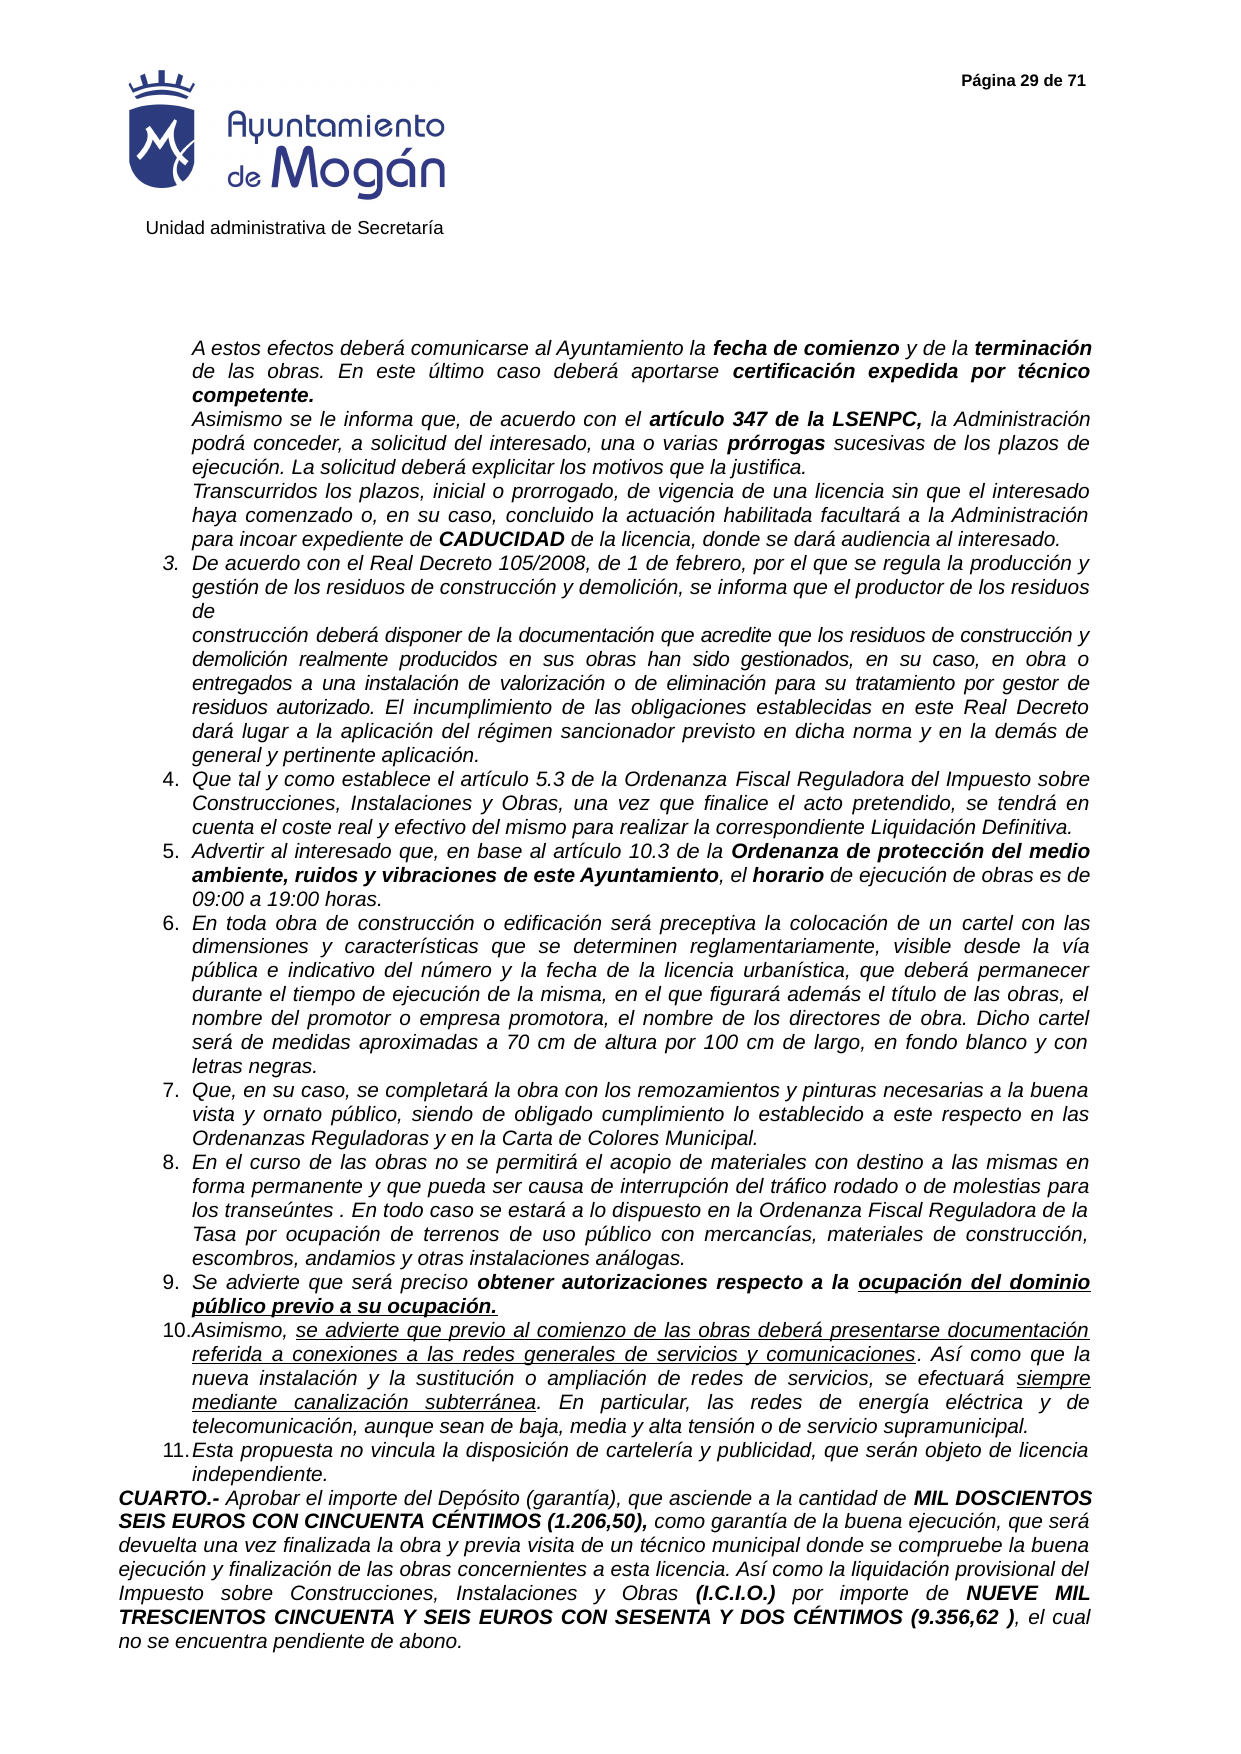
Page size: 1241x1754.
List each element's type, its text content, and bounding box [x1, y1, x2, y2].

list En toda obra de construcción o edificación será preceptiva la colocación de un cartel con las dimensiones y características que se determinen reglamentariamente, visible desde la vía pública e indicativo del número y la fecha de la licencia urbanística, que deberá permanecer durante el tiempo de ejecución de la misma, en el que figurará además el título de las obras, el nombre del promotor o empresa promotora, el nombre de los directores de obra. Dicho cartel será de medidas aproximadas a 70 cm de altura por 100 cm de largo, en fondo blanco y con letras negras. [162, 910, 1092, 1078]
list A estos efectos deberá comunicarse al Ayuntamiento la fecha de comienzo y de la terminación de las obras. En este último caso deberá aportarse certificación expedida por técnico competente. [162, 335, 1092, 407]
list Asimismo, se advierte que previo al comienzo de las obras deberá presentarse documentación referida a conexiones a las redes generales de servicios y comunicaciones. Así como que la nueva instalación y la sustitución o ampliación de redes de servicios, se efectuará siempre mediante canalización subterránea. En particular, las redes de energía eléctrica y de telecomunicación, aunque sean de baja, media y alta tensión o de servicio supramunicipal. [162, 1318, 1092, 1437]
list Que, en su caso, se completará la obra con los remozamientos y pinturas necesarias a la buena vista y ornato público, siendo de obligado cumplimiento lo establecido a este respecto en las Ordenanzas Reguladoras y en la Carta de Colores Municipal. [162, 1078, 1092, 1150]
list Se advierte que será preciso obtener autorizaciones respecto a la ocupación del dominio público previo a su ocupación. [162, 1270, 1092, 1318]
list construcción deberá disponer de la documentación que acredite que los residuos de construcción y demolición realmente producidos en sus obras han sido gestionados, en su caso, en obra o entregados a una instalación de valorización o de eliminación para su tratamiento por gestor de residuos autorizado. El incumplimiento de las obligaciones establecidas en este Real Decreto dará lugar a la aplicación del régimen sancionador previsto en dicha norma y en la demás de general y pertinente aplicación. [162, 623, 1092, 767]
list En el curso de las obras no se permitirá el acopio de materiales con destino a las mismas en forma permanente y que pueda ser causa de interrupción del tráfico rodado o de molestias para los transeúntes . En todo caso se estará a lo dispuesto en la Ordenanza Fiscal Reguladora de la Tasa por ocupación de terrenos de uso público con mercancías, materiales de construcción, escombros, andamios y otras instalaciones análogas. [162, 1150, 1092, 1270]
list Advertir al interesado que, en base al artículo 10.3 de la Ordenanza de protección del medio ambiente, ruidos y vibraciones de este Ayuntamiento, el horario de ejecución de obras es de 09:00 a 19:00 horas. [162, 838, 1092, 910]
picture [128, 70, 445, 206]
list Que tal y como establece el artículo 5.3 de la Ordenanza Fiscal Reguladora del Impuesto sobre Construcciones, Instalaciones y Obras, una vez que finalice el acto pretendido, se tendrá en cuenta el coste real y efectivo del mismo para realizar la correspondiente Liquidación Definitiva. [162, 767, 1092, 838]
list De acuerdo con el Real Decreto 105/2008, de 1 de febrero, por el que se regula la producción y gestión de los residuos de construcción y demolición, se informa que el productor de los residuos de [162, 551, 1092, 623]
list Transcurridos los plazos, inicial o prorrogado, de vigencia de una licencia sin que el interesado haya comenzado o, en su caso, concluido la actuación habilitada facultará a la Administración para incoar expediente de CADUCIDAD de la licencia, donde se dará audiencia al interesado. [162, 479, 1092, 551]
list Asimismo se le informa que, de acuerdo con el artículo 347 de la LSENPC, la Administración podrá conceder, a solicitud del interesado, una o varias prórrogas sucesivas de los plazos de ejecución. La solicitud deberá explicitar los motivos que la justifica. [162, 407, 1092, 479]
text CUARTO.- Aprobar el importe del Depósito (garantía), que asciende a la cantidad de MIL DOSCIENTOS SEIS EUROS CON CINCUENTA CÉNTIMOS (1.206,50), como garantía de la buena ejecución, que será devuelta una vez finalizada la obra y previa visita de un técnico municipal donde se compruebe la buena ejecución y finalización de las obras concernientes a esta licencia. Así como la liquidación provisional del Impuesto sobre Construcciones, Instalaciones y Obras (I.C.I.O.) por importe de NUEVE MIL TRESCIENTOS CINCUENTA Y SEIS EUROS CON SESENTA Y DOS CÉNTIMOS (9.356,62 ), el cual no se encuentra pendiente de abono. [118, 1485, 1092, 1653]
list Esta propuesta no vincula la disposición de cartelería y publicidad, que serán objeto de licencia independiente. [162, 1437, 1092, 1485]
